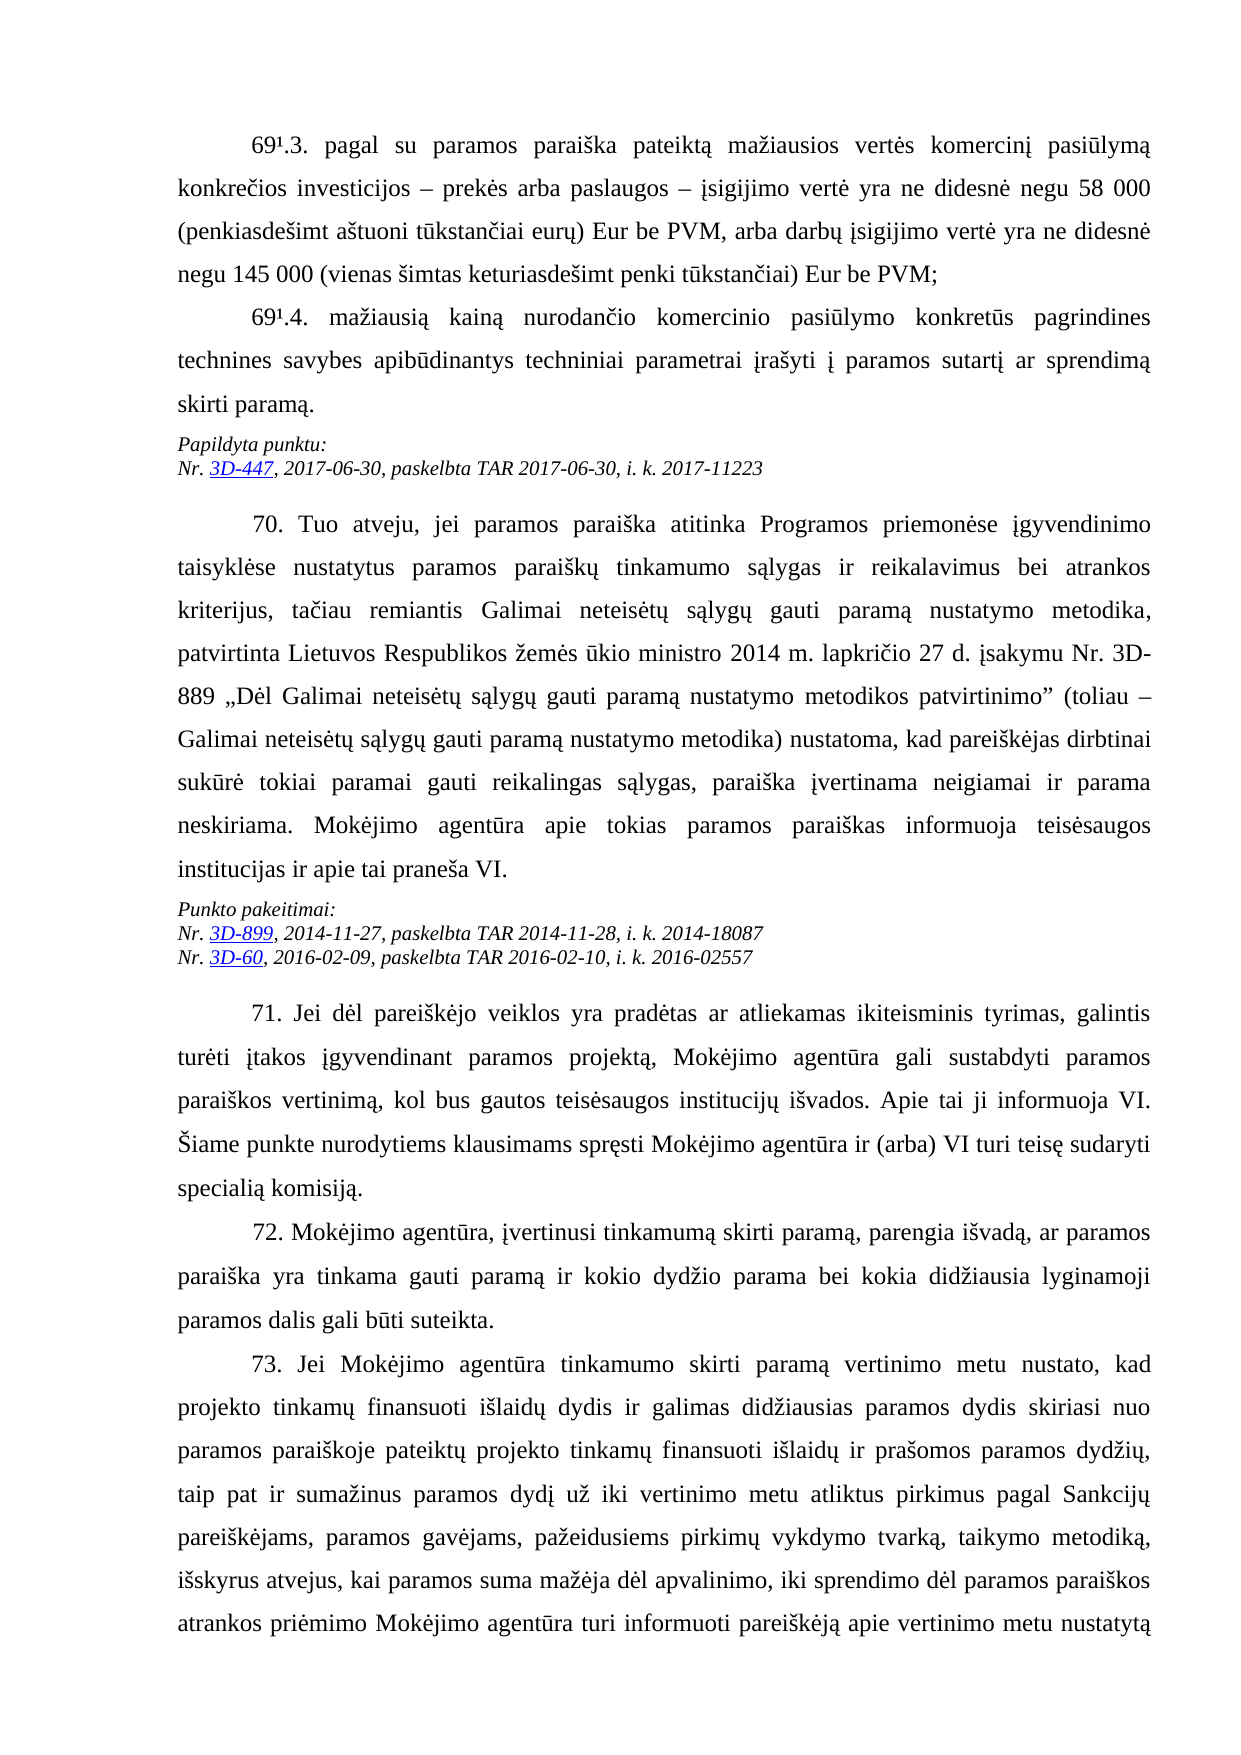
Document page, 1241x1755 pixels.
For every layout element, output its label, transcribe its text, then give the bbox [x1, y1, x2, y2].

text Papildyta punktu: [177, 432, 1152, 456]
text Nr. 3D-447, 2017-06-30, paskelbta TAR 2017-06-30, i. k. 2017-11223 [177, 456, 1152, 480]
text 72. Mokėjimo agentūra, įvertinusi tinkamumą skirti paramą, parengia išvadą, ar paramos paraiška yra tinkama gauti paramą ir kokio dydžio parama bei kokia didžiausia lyginamoji paramos dalis gali būti suteikta. [177, 1217, 1152, 1334]
text 71. Jei dėl pareiškėjo veiklos yra pradėtas ar atliekamas ikiteisminis tyrimas, galintis turėti įtakos įgyvendinant paramos projektą, Mokėjimo agentūra gali sustabdyti paramos paraiškos vertinimą, kol bus gautos teisėsaugos institucijų išvados. Apie tai ji informuoja VI. Šiame punkte nurodytiems klausimams spręsti Mokėjimo agentūra ir (arba) VI turi teisę sudaryti specialią komisiją. [177, 998, 1152, 1202]
text Nr. 3D-899, 2014-11-27, paskelbta TAR 2014-11-28, i. k. 2014-18087 [177, 921, 1152, 945]
text 69¹.4. mažiausią kainą nurodančio komercinio pasiūlymo konkretūs pagrindines technines savybes apibūdinantys techniniai parametrai įrašyti į paramos sutartį ar sprendimą skirti paramą. [177, 302, 1152, 417]
text Nr. 3D-60, 2016-02-09, paskelbta TAR 2016-02-10, i. k. 2016-02557 [177, 945, 1152, 969]
text 73. Jei Mokėjimo agentūra tinkamumo skirti paramą vertinimo metu nustato, kad projekto tinkamų finansuoti išlaidų dydis ir galimas didžiausias paramos dydis skiriasi nuo paramos paraiškoje pateiktų projekto tinkamų finansuoti išlaidų ir prašomos paramos dydžių, taip pat ir sumažinus paramos dydį už iki vertinimo metu atliktus pirkimus pagal Sankcijų pareiškėjams, paramos gavėjams, pažeidusiems pirkimų vykdymo tvarką, taikymo metodiką, išskyrus atvejus, kai paramos suma mažėja dėl apvalinimo, iki sprendimo dėl paramos paraiškos atrankos priėmimo Mokėjimo agentūra turi informuoti pareiškėją apie vertinimo metu nustatytą [177, 1349, 1152, 1637]
text 70. Tuo atveju, jei paramos paraiška atitinka Programos priemonėse įgyvendinimo taisyklėse nustatytus paramos paraiškų tinkamumo sąlygas ir reikalavimus bei atrankos kriterijus, tačiau remiantis Galimai neteisėtų sąlygų gauti paramą nustatymo metodika, patvirtinta Lietuvos Respublikos žemės ūkio ministro 2014 m. lapkričio 27 d. įsakymu Nr. 3D-889 „Dėl Galimai neteisėtų sąlygų gauti paramą nustatymo metodikos patvirtinimo” (toliau – Galimai neteisėtų sąlygų gauti paramą nustatymo metodika) nustatoma, kad pareiškėjas dirbtinai sukūrė tokiai paramai gauti reikalingas sąlygas, paraiška įvertinama neigiamai ir parama neskiriama. Mokėjimo agentūra apie tokias paramos paraiškas informuoja teisėsaugos institucijas ir apie tai praneša VI. [177, 509, 1152, 882]
text Punkto pakeitimai: [177, 897, 1152, 921]
text 69¹.3. pagal su paramos paraiška pateiktą mažiausios vertės komercinį pasiūlymą konkrečios investicijos – prekės arba paslaugos – įsigijimo vertė yra ne didesnė negu 58 000 (penkiasdešimt aštuoni tūkstančiai eurų) Eur be PVM, arba darbų įsigijimo vertė yra ne didesnė negu 145 000 (vienas šimtas keturiasdešimt penki tūkstančiai) Eur be PVM; [177, 130, 1152, 288]
